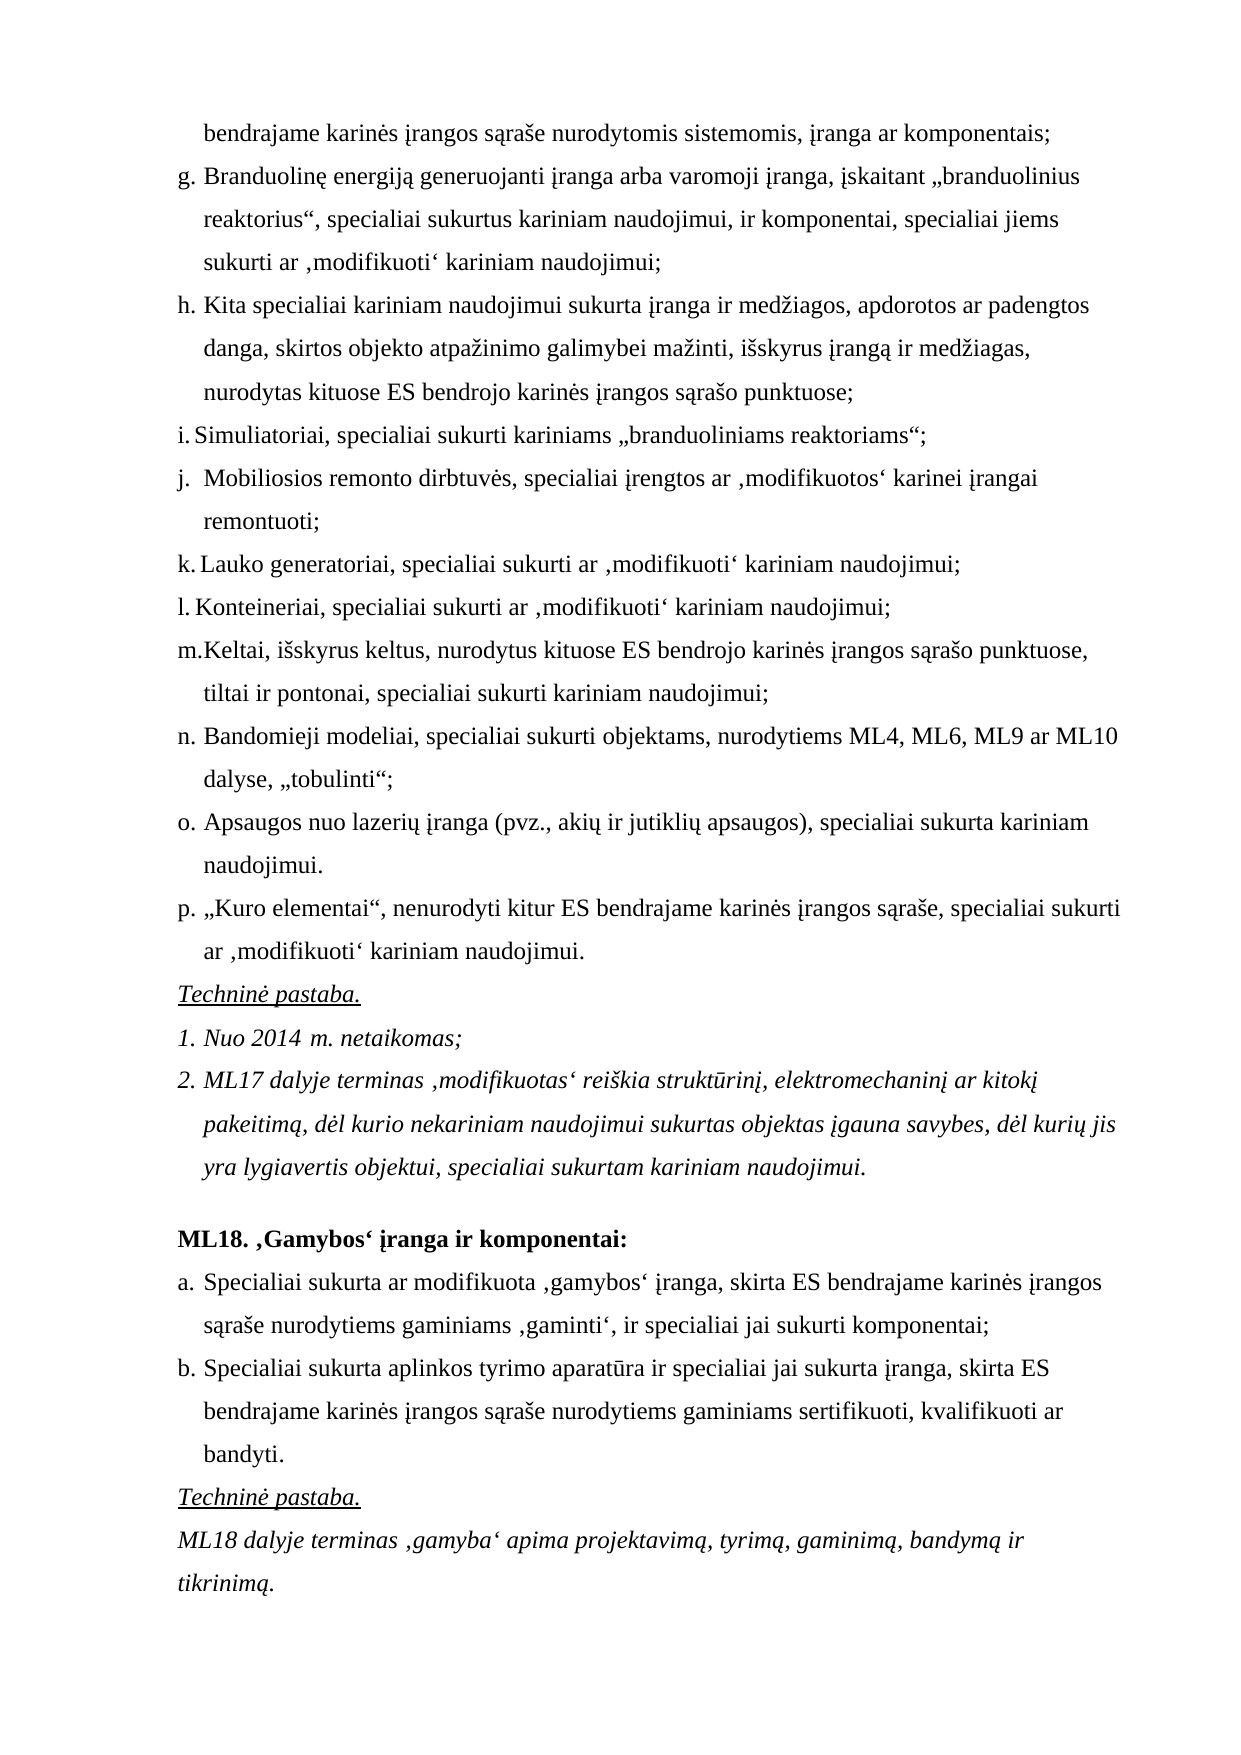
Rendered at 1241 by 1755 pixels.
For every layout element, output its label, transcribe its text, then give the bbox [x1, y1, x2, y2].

table_header i. [177, 420, 194, 463]
table_header [177, 118, 203, 161]
table_header ML17 dalyje terminas ‚modifikuotas‘ reiškia struktūrinį, elektromechaninį ar kitokį pakeitimą, dėl kurio nekariniam naudojimui sukurtas objektas įgauna savybes, dėl kurių jis yra lygiavertis objektui, specialiai sukurtam kariniam naudojimui. [203, 1066, 1122, 1195]
table_header 1. [177, 1023, 203, 1066]
table_header Branduolinę energiją generuojanti įranga arba varomoji įranga, įskaitant „branduolinius reaktorius“, specialiai sukurtus kariniam naudojimui, ir komponentai, specialiai jiems sukurti ar ‚modifikuoti‘ kariniam naudojimui; [203, 161, 1122, 290]
table_header Simuliatoriai, specialiai sukurti kariniams „branduoliniams reaktoriams“; [194, 420, 1122, 463]
table_header Bandomieji modeliai, specialiai sukurti objektams, nurodytiems ML4, ML6, ML9 ar ML10 dalyse, „tobulinti“; [203, 721, 1122, 807]
table_header g. [177, 161, 203, 290]
text Techninė pastaba. [177, 1482, 1122, 1511]
table_header Konteineriai, specialiai sukurti ar ‚modifikuoti‘ kariniam naudojimui; [195, 592, 1122, 635]
table_header o. [177, 807, 203, 893]
table_header Keltai, išskyrus keltus, nurodytus kituose ES bendrojo karinės įrangos sąrašo punktuose, tiltai ir pontonai, specialiai sukurti kariniam naudojimui; [203, 635, 1122, 721]
table_header p. [177, 893, 203, 979]
table_header Apsaugos nuo lazerių įranga (pvz., akių ir jutiklių apsaugos), specialiai sukurta kariniam naudojimui. [203, 807, 1122, 893]
table_header Specialiai sukurta aplinkos tyrimo aparatūra ir specialiai jai sukurta įranga, skirta ES bendrajame karinės įrangos sąraše nurodytiems gaminiams sertifikuoti, kvalifikuoti ar bandyti. [203, 1353, 1122, 1482]
table_header Mobiliosios remonto dirbtuvės, specialiai įrengtos ar ‚modifikuotos‘ karinei įrangai remontuoti; [203, 463, 1122, 549]
table_header Specialiai sukurta ar modifikuota ‚gamybos‘ įranga, skirta ES bendrajame karinės įrangos sąraše nurodytiems gaminiams ‚gaminti‘, ir specialiai jai sukurti komponentai; [203, 1267, 1122, 1353]
table_header Kita specialiai kariniam naudojimui sukurta įranga ir medžiagos, apdorotos ar padengtos danga, skirtos objekto atpažinimo galimybei mažinti, išskyrus įrangą ir medžiagas, nurodytas kituose ES bendrojo karinės įrangos sąrašo punktuose; [203, 290, 1122, 420]
table_header Nuo 2014 m. netaikomas; [203, 1023, 1122, 1066]
table_header k. [177, 549, 200, 592]
table_header „Kuro elementai“, nenurodyti kitur ES bendrajame karinės įrangos sąraše, specialiai sukurti ar ‚modifikuoti‘ kariniam naudojimui. [203, 893, 1122, 979]
table_header n. [177, 721, 203, 807]
text ML18 dalyje terminas ‚gamyba‘ apima projektavimą, tyrimą, gaminimą, bandymą ir tikrinimą. [177, 1525, 1122, 1597]
text ML18. ‚Gamybos‘ įranga ir komponentai: [177, 1224, 1122, 1252]
table_header m. [177, 635, 203, 721]
table_header b. [177, 1353, 203, 1482]
table_header h. [177, 290, 203, 420]
table_header j. [177, 463, 203, 549]
table_header a. [177, 1267, 203, 1353]
table_header bendrajame karinės įrangos sąraše nurodytomis sistemomis, įranga ar komponentais; [203, 118, 1122, 161]
table_header Lauko generatoriai, specialiai sukurti ar ‚modifikuoti‘ kariniam naudojimui; [200, 549, 1122, 592]
table_header l. [177, 592, 195, 635]
table_header 2. [177, 1066, 203, 1195]
text Techninė pastaba. [177, 979, 1122, 1008]
